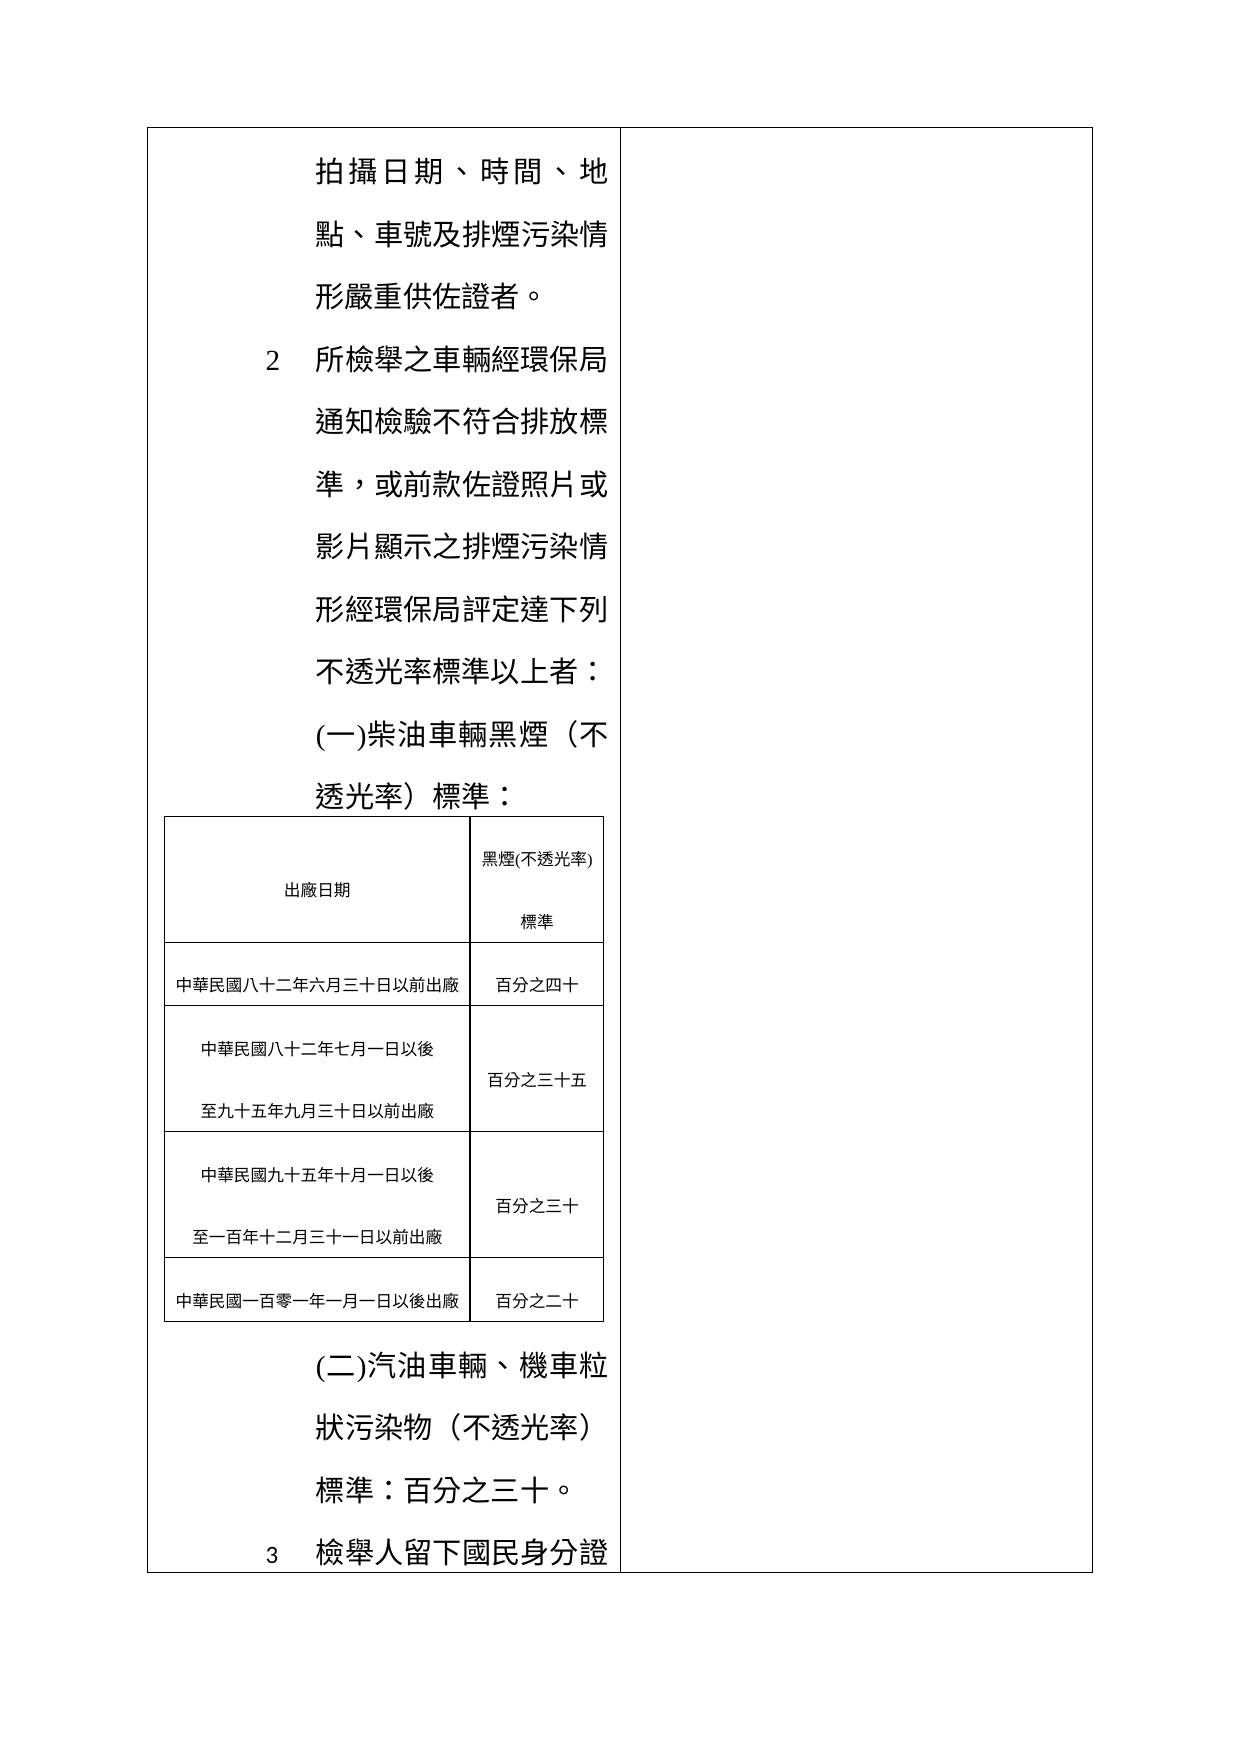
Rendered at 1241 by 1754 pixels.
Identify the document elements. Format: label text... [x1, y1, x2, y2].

table_cell 中華民國八十二年六月三十日以前出廠 [165, 943, 469, 1005]
table_cell 百分之三十五 [471, 1006, 603, 1131]
table_header 出廠日期 [165, 817, 469, 942]
table_cell 經人民或團體檢舉，環保局通知檢驗之案件，檢舉人得領取獎勵金。 二人以上先後檢舉同一車號之案件，於環保局未結案前，視為同一案件，並依受理先後依序評定，僅獎勵最先經評定達不透光率標準以上且通知檢驗之檢舉者。 符合下列規定之檢舉案件，檢舉人每案得領取獎勵金新臺幣三百元： 檢舉人對同一輛有污染之虞車輛，檢附三張以上可顯示車輛確為行進中之照片，每張照片均可判別拍攝日期及時間，且任一張照片可判別地點、車號及排煙污染情形嚴重供佐證者；或檢舉人對同一輛有污染之虞車輛，檢附十五秒以下行進中之影片，且影片可清晰顯示拍攝日期、時間、地點、車號及排煙污染情形嚴重供佐證者。 所檢舉之車輛經環保局通知檢驗不符合排放標準，或前款佐證照片或影片顯示之排煙污染情形經環保局評定達下列不透光率標準以上者： (一)柴油車輛黑煙（不透光率）標準： (二)汽油車輛、機車粒狀污染物（不透光率）標準：百分之三十。 檢舉人留下國民身分證統一編號者。 檢舉人檢附之照片或影片非於怠速停等、起步、發動、夜間、下雨或路面潮濕時所拍攝者。 [148, 128, 620, 1572]
table_cell 百分之二十 [471, 1258, 603, 1321]
table_cell 中華民國九十五年十月一日以後 至一百年十二月三十一日以前出廠 [165, 1132, 469, 1257]
table_cell 中華民國一百零一年一月一日以後出廠 [165, 1258, 469, 1321]
table_cell 百分之四十 [471, 943, 603, 1005]
table_header 黑煙(不透光率) 標準 [471, 817, 603, 942]
table_cell 中華民國八十二年七月一日以後 至九十五年九月三十日以前出廠 [165, 1006, 469, 1131]
table_cell 百分之三十 [471, 1132, 603, 1257]
table_cell 明定被檢舉車輛經查證及評定達不透光率標準以上者，應依規定通知檢驗。 鑒於佐證照片及影片為環保局查證及通知車主檢驗之重要依據，以利後續行政調查，爰於第三項明定為佐證依據。 考量現行實際審理原則，於夜間、下雨或路面潮濕等情形下拍攝之影像，難以明確判斷污染物排放狀況，予以排除。 [621, 128, 1092, 1572]
